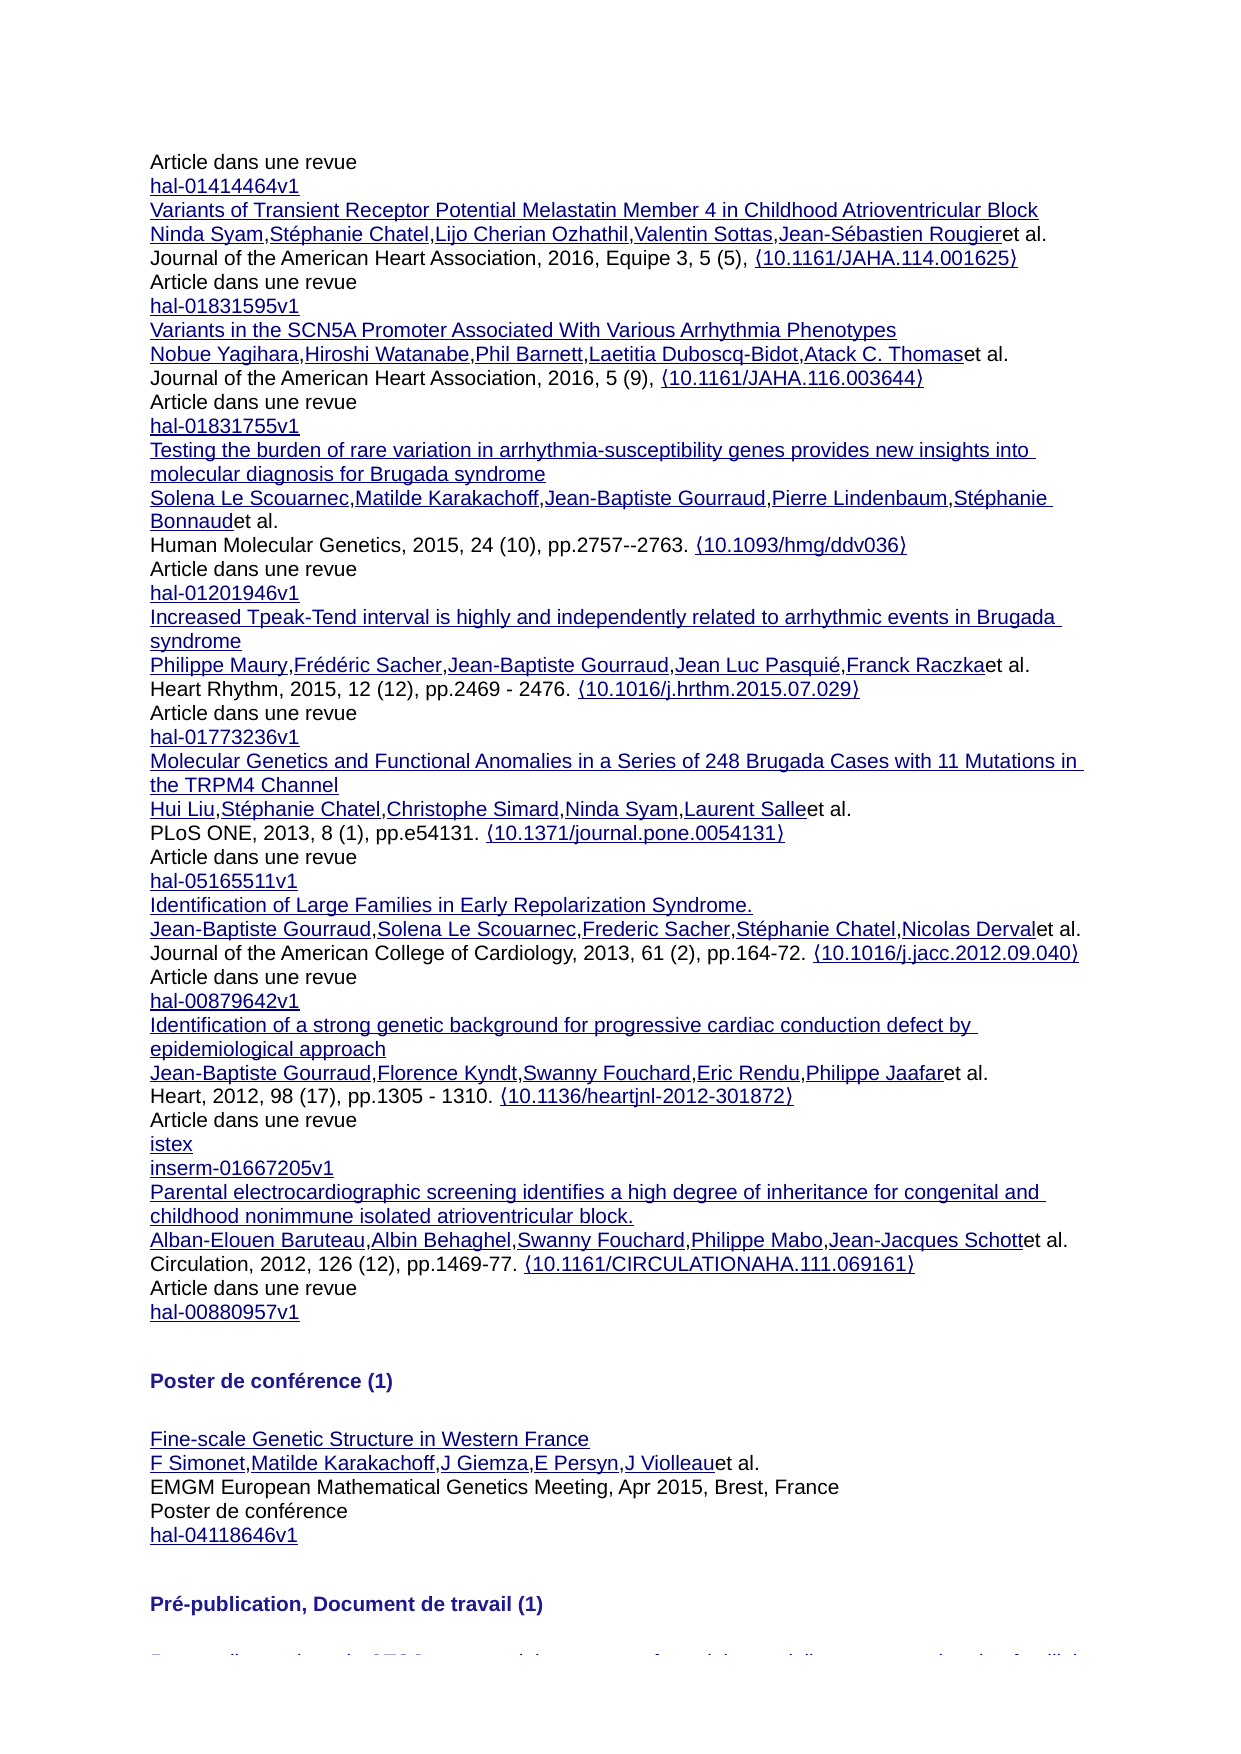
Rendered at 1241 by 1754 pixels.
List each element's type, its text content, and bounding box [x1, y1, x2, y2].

table_cell Testing the burden of rare variation in arrhythmia-susceptibility genes provides new insights into molecular diagnosis for Brugada syndrome Solena Le Scouarnec,Matilde Karakachoff,Jean-Baptiste Gourraud,Pierre Lindenbaum,Stéphanie Bonnaudet al. Human Molecular Genetics, 2015, 24 (10), pp.2757--2763. ⟨10.1093/hmg/ddv036⟩ Article dans une revue hal-01201946v1 [150, 438, 1090, 605]
subtitle Poster de conférence (1) [150, 1369, 1090, 1393]
table_cell Variants of Transient Receptor Potential Melastatin Member 4 in Childhood Atrioventricular Block Ninda Syam,Stéphanie Chatel,Lijo Cherian Ozhathil,Valentin Sottas,Jean-Sébastien Rougieret al. Journal of the American Heart Association, 2016, Equipe 3, 5 (5), ⟨10.1161/JAHA.114.001625⟩ Article dans une revue hal-01831595v1 [150, 198, 1090, 318]
table_cell Article dans une revue hal-01414464v1 [150, 150, 1090, 198]
table_cell Identification of a strong genetic background for progressive cardiac conduction defect by epidemiological approach Jean-Baptiste Gourraud,Florence Kyndt,Swanny Fouchard,Eric Rendu,Philippe Jaafaret al. Heart, 2012, 98 (17), pp.1305 - 1310. ⟨10.1136/heartjnl-2012-301872⟩ Article dans une revue istex inserm-01667205v1 [150, 1013, 1090, 1180]
table_header Fine-scale Genetic Structure in Western France F Simonet,Matilde Karakachoff,J Giemza,E Persyn,J Violleauet al. EMGM European Mathematical Genetics Meeting, Apr 2015, Brest, France Poster de conférence hal-04118646v1 [150, 1427, 1090, 1547]
table_cell Identification of Large Families in Early Repolarization Syndrome. Jean-Baptiste Gourraud,Solena Le Scouarnec,Frederic Sacher,Stéphanie Chatel,Nicolas Dervalet al. Journal of the American College of Cardiology, 2013, 61 (2), pp.164-72. ⟨10.1016/j.jacc.2012.09.040⟩ Article dans une revue hal-00879642v1 [150, 893, 1090, 1012]
table_cell Variants in the SCN5A Promoter Associated With Various Arrhythmia Phenotypes Nobue Yagihara,Hiroshi Watanabe,Phil Barnett,Laetitia Duboscq-Bidot,Atack C. Thomaset al. Journal of the American Heart Association, 2016, 5 (9), ⟨10.1161/JAHA.116.003644⟩ Article dans une revue hal-01831755v1 [150, 318, 1090, 437]
subtitle Pré-publication, Document de travail (1) [150, 1592, 1090, 1616]
table_cell Molecular Genetics and Functional Anomalies in a Series of 248 Brugada Cases with 11 Mutations in the TRPM4 Channel Hui Liu,Stéphanie Chatel,Christophe Simard,Ninda Syam,Laurent Salleet al. PLoS ONE, 2013, 8 (1), pp.e54131. ⟨10.1371/journal.pone.0054131⟩ Article dans une revue hal-05165511v1 [150, 749, 1090, 893]
table_cell Parental electrocardiographic screening identifies a high degree of inheritance for congenital and childhood nonimmune isolated atrioventricular block. Alban-Elouen Baruteau,Albin Behaghel,Swanny Fouchard,Philippe Mabo,Jean-Jacques Schottet al. Circulation, 2012, 126 (12), pp.1469-77. ⟨10.1161/CIRCULATIONAHA.111.069161⟩ Article dans une revue hal-00880957v1 [150, 1180, 1090, 1324]
table_cell Increased Tpeak-Tend interval is highly and independently related to arrhythmic events in Brugada syndrome Philippe Maury,Frédéric Sacher,Jean-Baptiste Gourraud,Jean Luc Pasquié,Franck Raczkaet al. Heart Rhythm, 2015, 12 (12), pp.2469 - 2476. ⟨10.1016/j.hrthm.2015.07.029⟩ Article dans une revue hal-01773236v1 [150, 605, 1090, 749]
